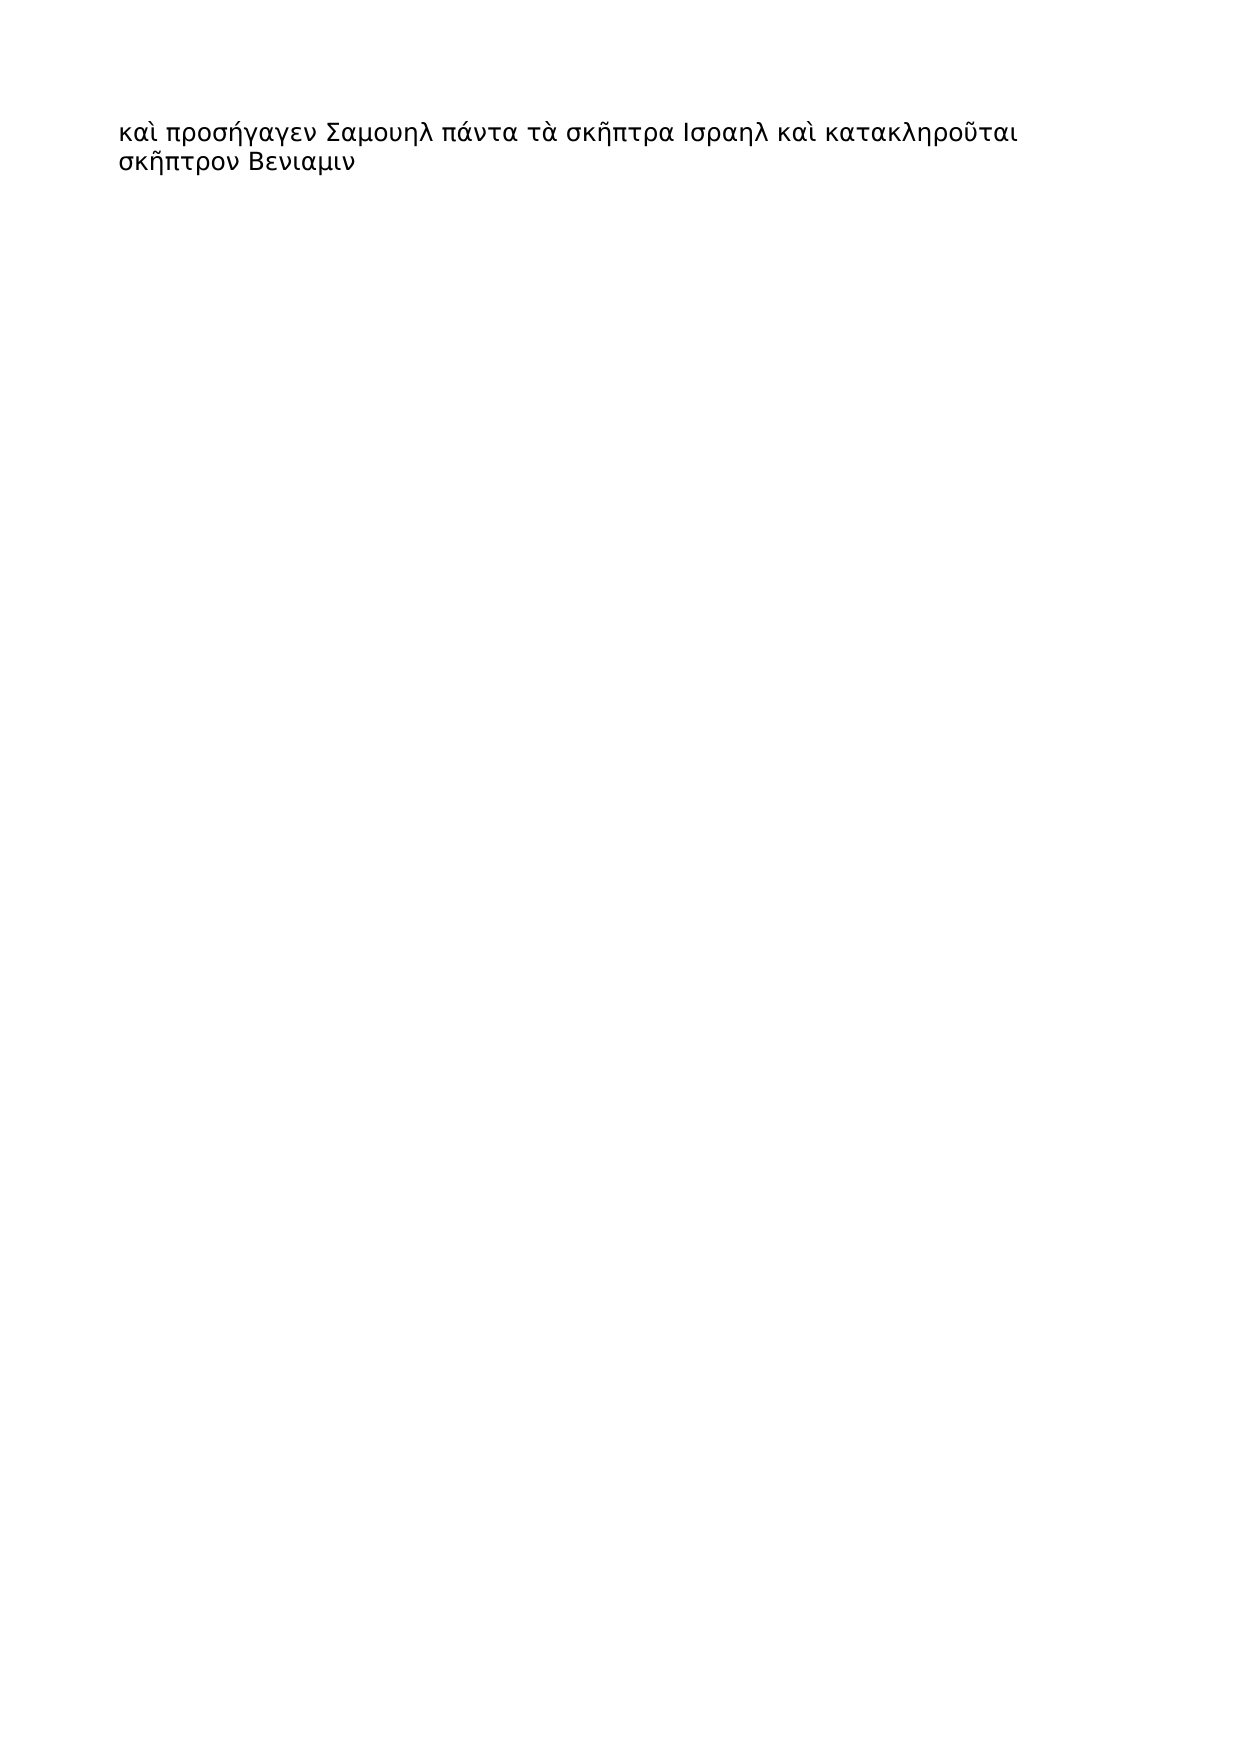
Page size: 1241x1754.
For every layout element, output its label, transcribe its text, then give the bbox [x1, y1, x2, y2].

text καὶ προσήγαγεν Σαμουηλ πάντα τὰ σκῆπτρα Ισραηλ καὶ κατακληροῦται σκῆπτρον Βενιαμιν [118, 118, 1122, 176]
